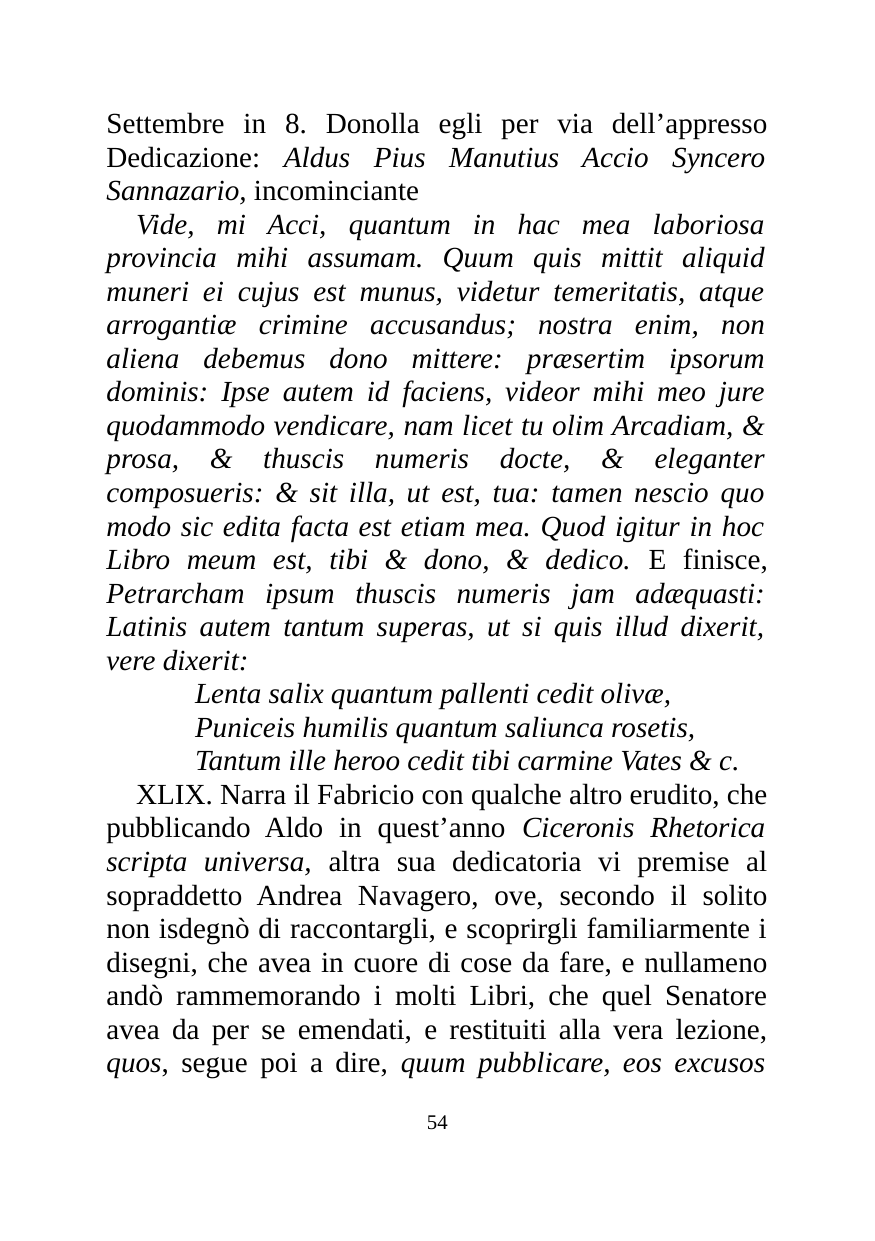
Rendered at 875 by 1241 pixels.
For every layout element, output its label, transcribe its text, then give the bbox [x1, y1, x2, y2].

text Settembre in 8. Donolla egli per via dell’appresso Dedicazione: Aldus Pius Manutius Accio Syncero Sannazario, incominciante [106, 106, 768, 207]
text Lenta salix quantum pallenti cedit olivæ, Puniceis humilis quantum saliunca rosetis, Tantum ille heroo cedit tibi carmine Vates & c. [195, 676, 768, 777]
text Vide, mi Acci, quantum in hac mea laboriosa provincia mihi assumam. Quum quis mittit aliquid muneri ei cujus est munus, videtur temeritatis, atque arrogantiæ crimine accusandus; nostra enim, non aliena debemus dono mittere: præsertim ipsorum dominis: Ipse autem id faciens, videor mihi meo jure quodammodo vendicare, nam licet tu olim Arcadiam, & prosa, & thuscis numeris docte, & eleganter composueris: & sit illa, ut est, tua: tamen nescio quo modo sic edita facta est etiam mea. Quod igitur in hoc Libro meum est, tibi & dono, & dedico. E finisce, Petrarcham ipsum thuscis numeris jam adæquasti: Latinis autem tantum superas, ut si quis illud dixerit, vere dixerit: [106, 207, 768, 676]
text XLIX. Narra il Fabricio con qualche altro erudito, che pubblicando Aldo in quest’anno Ciceronis Rhetorica scripta universa, altra sua dedicatoria vi premise al sopraddetto Andrea Navagero, ove, secondo il solito non isdegnò di raccontargli, e scoprirgli familiarmente i disegni, che avea in cuore di cose da fare, e nullameno andò rammemorando i molti Libri, che quel Senatore avea da per se emendati, e restituiti alla vera lezione, quos, segue poi a dire, quum pubblicare, eos excusos [106, 777, 768, 1079]
